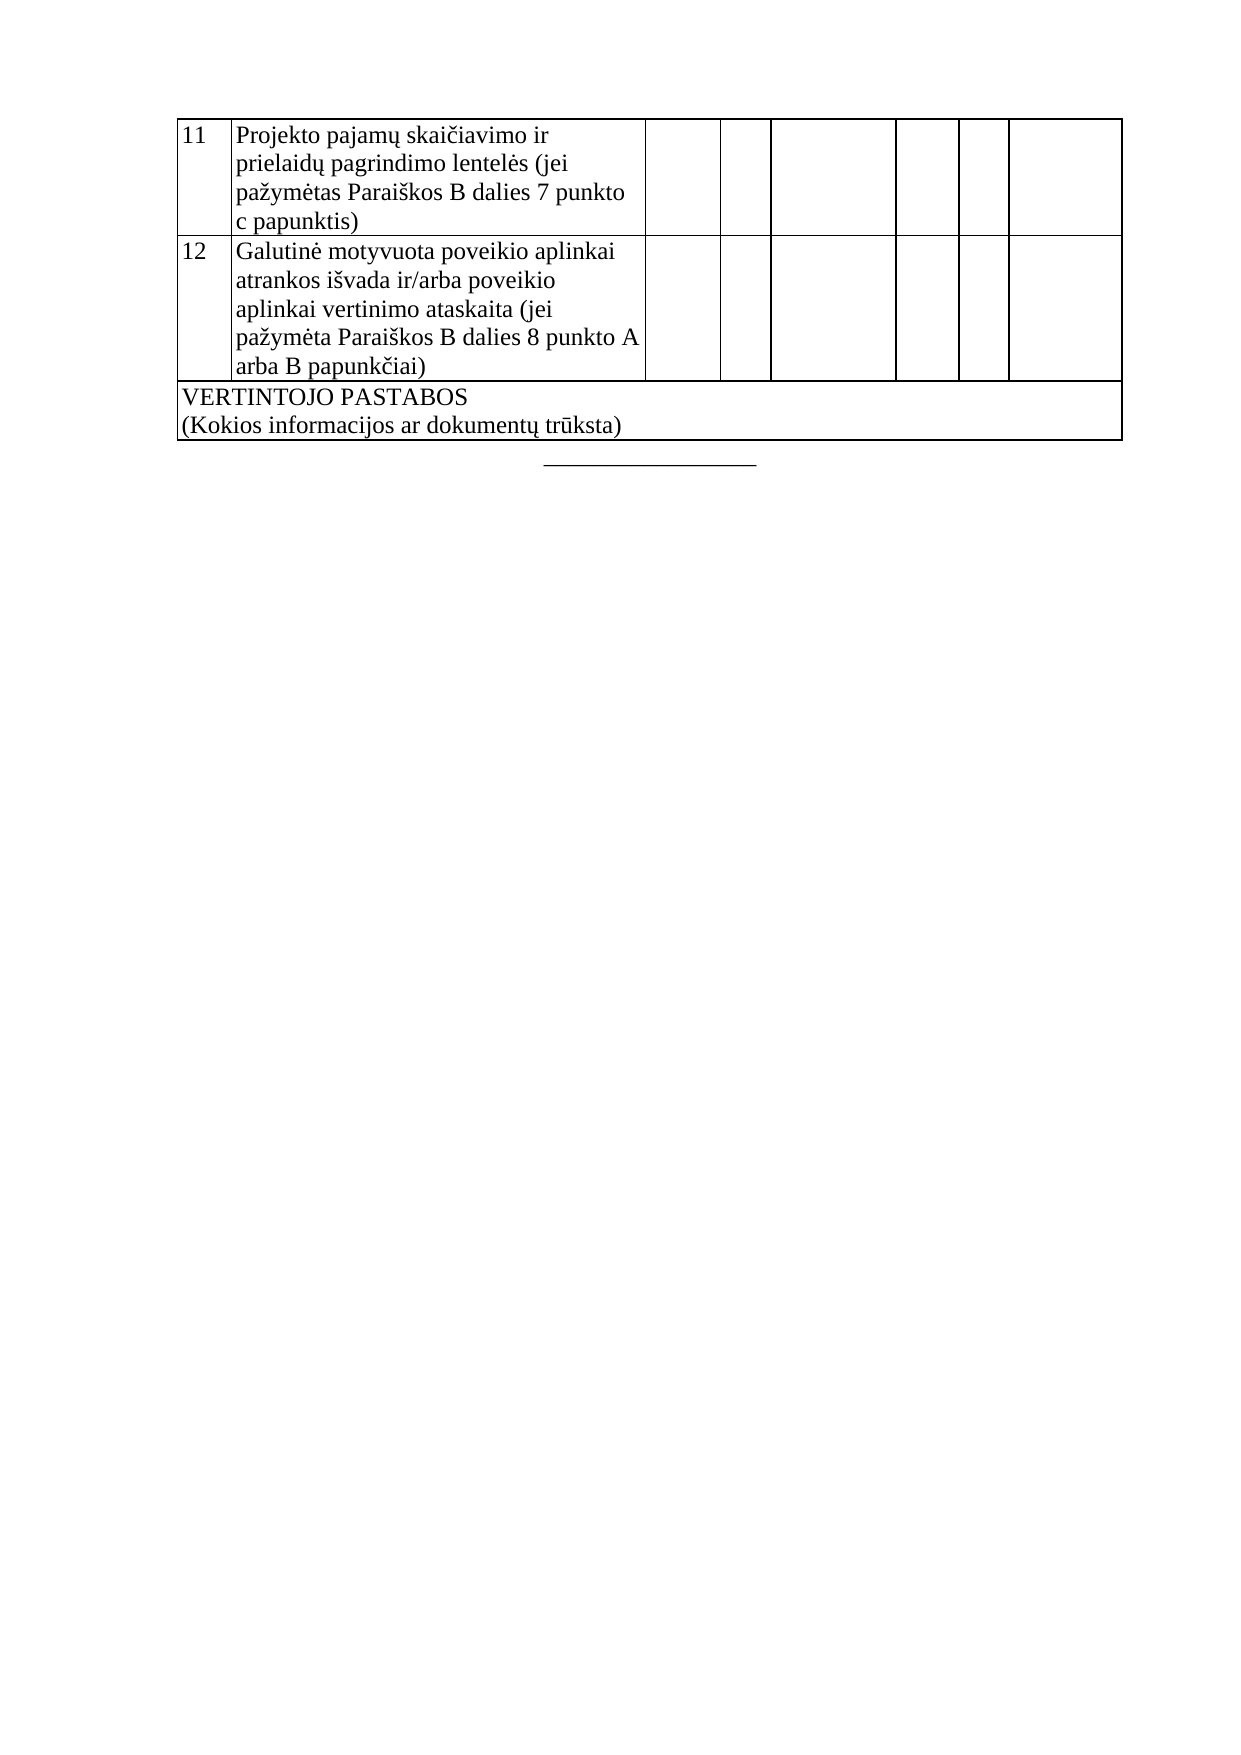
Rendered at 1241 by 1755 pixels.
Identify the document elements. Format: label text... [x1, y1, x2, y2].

table_cell VERTINTOJO PASTABOS (Kokios informacijos ar dokumentų trūksta) [178, 382, 1121, 439]
table_cell [646, 120, 720, 235]
table_cell [897, 236, 958, 380]
text _________________ [177, 441, 1122, 469]
table_cell [897, 120, 958, 235]
table_cell [646, 236, 720, 380]
table_cell Projekto pajamų skaičiavimo ir prielaidų pagrindimo lentelės (jei pažymėtas Paraiškos B dalies 7 punkto c papunktis) [232, 120, 645, 235]
table_cell [1010, 236, 1121, 380]
table_cell 12 [178, 236, 231, 380]
table_cell [721, 120, 770, 235]
table_cell Galutinė motyvuota poveikio aplinkai atrankos išvada ir/arba poveikio aplinkai vertinimo ataskaita (jei pažymėta Paraiškos B dalies 8 punkto A arba B papunkčiai) [232, 236, 645, 380]
table_cell [772, 120, 895, 235]
table_cell [1010, 120, 1121, 235]
table_cell [772, 236, 895, 380]
table_cell [721, 236, 770, 380]
table_cell [960, 120, 1008, 235]
table_cell [960, 236, 1008, 380]
table_cell 11 [178, 120, 231, 235]
